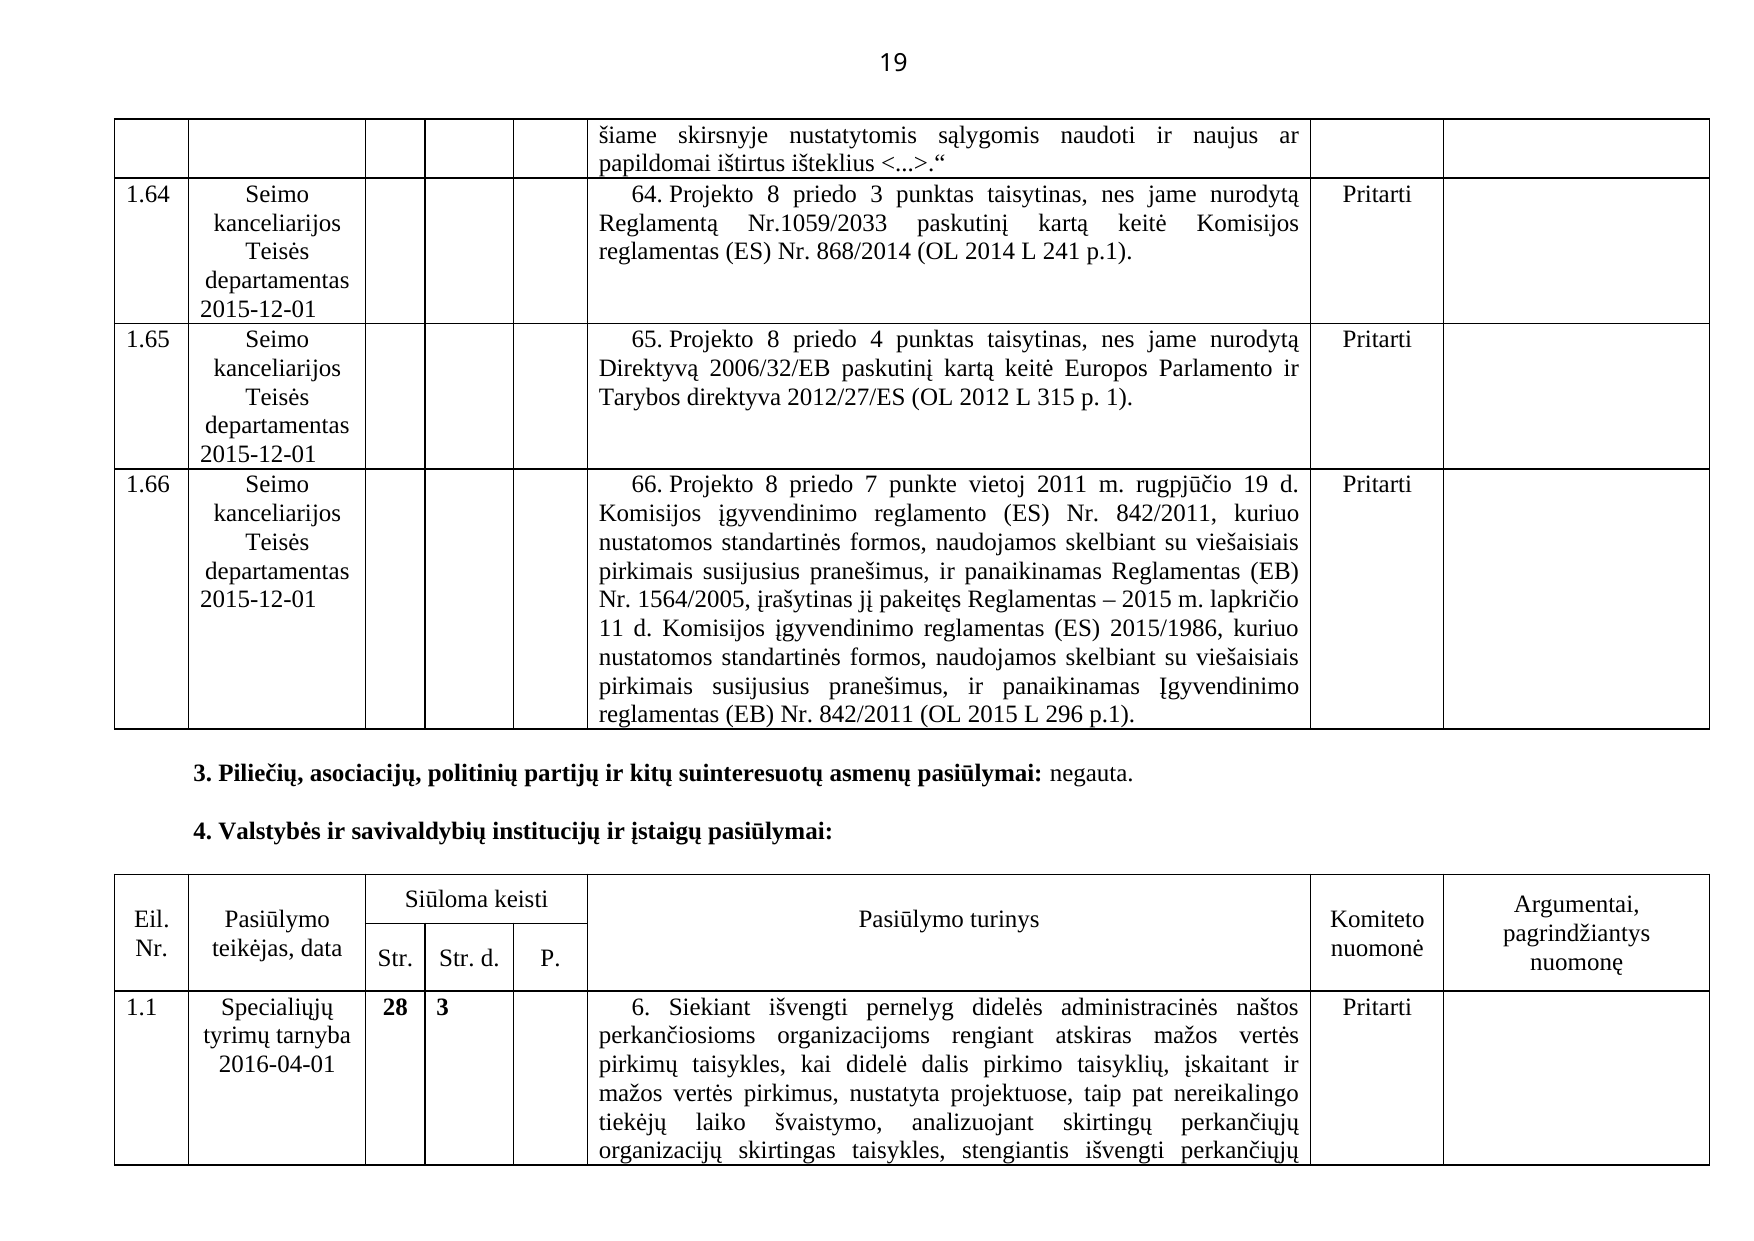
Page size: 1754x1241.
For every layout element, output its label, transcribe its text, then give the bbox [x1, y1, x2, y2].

table_cell 3 [426, 992, 513, 1164]
table_cell [426, 470, 513, 728]
table_cell 6. Siekiant išvengti pernelyg didelės administracinės naštos perkančiosioms organizacijoms rengiant atskiras mažos vertės pirkimų taisykles, kai didelė dalis pirkimo taisyklių, įskaitant ir mažos vertės pirkimus, nustatyta projektuose, taip pat nereikalingo tiekėjų laiko švaistymo, analizuojant skirtingų perkančiųjų organizacijų skirtingas taisykles, stengiantis išvengti perkančiųjų [588, 992, 1310, 1164]
table_cell Seimo kanceliarijos Teisės departamentas 2015-12-01 [189, 179, 365, 323]
table_cell Str. d. [426, 924, 513, 990]
table_cell Pritarti [1311, 470, 1443, 728]
table_header Pasiūlymo teikėjas, data [189, 875, 365, 990]
table_cell Specialiųjų tyrimų tarnyba 2016-04-01 [189, 992, 365, 1164]
table_cell Pritarti [1311, 179, 1443, 323]
table_cell [1444, 120, 1709, 177]
table_cell 28 [366, 992, 424, 1164]
table_cell [514, 120, 587, 177]
table_cell [426, 324, 513, 468]
table_cell Seimo kanceliarijos Teisės departamentas 2015-12-01 [189, 470, 365, 728]
table_cell [1444, 992, 1709, 1164]
table_header Argumentai, pagrindžiantys nuomonę [1444, 875, 1709, 990]
table_cell 64. Projekto 8 priedo 3 punktas taisytinas, nes jame nurodytą Reglamentą Nr.1059/2033 paskutinį kartą keitė Komisijos reglamentas (ES) Nr. 868/2014 (OL 2014 L 241 p.1). [588, 179, 1310, 323]
table_header Siūloma keisti [366, 875, 587, 923]
table_cell P. [514, 924, 587, 990]
table_cell [366, 470, 424, 728]
table_cell 1.65 [115, 324, 188, 468]
table_cell 1.64 [115, 179, 188, 323]
table_header Eil. Nr. [115, 875, 188, 990]
table_cell [366, 324, 424, 468]
table_cell [1444, 179, 1709, 323]
text 3. Piliečių, asociacijų, politinių partijų ir kitų suinteresuotų asmenų pasiūlymai: negauta. [118, 758, 1668, 787]
table_cell [1444, 324, 1709, 468]
table_cell 65. Projekto 8 priedo 4 punktas taisytinas, nes jame nurodytą Direktyvą 2006/32/EB paskutinį kartą keitė Europos Parlamento ir Tarybos direktyva 2012/27/ES (OL 2012 L 315 p. 1). [588, 324, 1310, 468]
table_cell 1.1 [115, 992, 188, 1164]
table_cell Pritarti [1311, 324, 1443, 468]
table_cell [115, 120, 188, 177]
table_header Pasiūlymo turinys [588, 875, 1310, 990]
text 4. Valstybės ir savivaldybių institucijų ir įstaigų pasiūlymai: [118, 816, 1668, 845]
table_cell [426, 120, 513, 177]
table_cell 1.66 [115, 470, 188, 728]
table_cell [514, 470, 587, 728]
table_cell 66. Projekto 8 priedo 7 punkte vietoj 2011 m. rugpjūčio 19 d. Komisijos įgyvendinimo reglamento (ES) Nr. 842/2011, kuriuo nustatomos standartinės formos, naudojamos skelbiant su viešaisiais pirkimais susijusius pranešimus, ir panaikinamas Reglamentas (EB) Nr. 1564/2005, įrašytinas jį pakeitęs Reglamentas – 2015 m. lapkričio 11 d. Komisijos įgyvendinimo reglamentas (ES) 2015/1986, kuriuo nustatomos standartinės formos, naudojamos skelbiant su viešaisiais pirkimais susijusius pranešimus, ir panaikinamas Įgyvendinimo reglamentas (EB) Nr. 842/2011 (OL 2015 L 296 p.1). [588, 470, 1310, 728]
table_cell [514, 992, 587, 1164]
table_header Komiteto nuomonė [1311, 875, 1443, 990]
table_cell Str. [366, 924, 424, 990]
table_cell Seimo kanceliarijos Teisės departamentas 2015-12-01 [189, 324, 365, 468]
table_cell [1444, 470, 1709, 728]
table_cell Pritarti [1311, 992, 1443, 1164]
table_cell [366, 120, 424, 177]
table_cell [189, 120, 365, 177]
table_cell [514, 179, 587, 323]
table_cell [366, 179, 424, 323]
table_cell šiame skirsnyje nustatytomis sąlygomis naudoti ir naujus ar papildomai ištirtus išteklius <...>.“ [588, 120, 1310, 177]
table_cell [426, 179, 513, 323]
table_cell [514, 324, 587, 468]
table_cell [1311, 120, 1443, 177]
